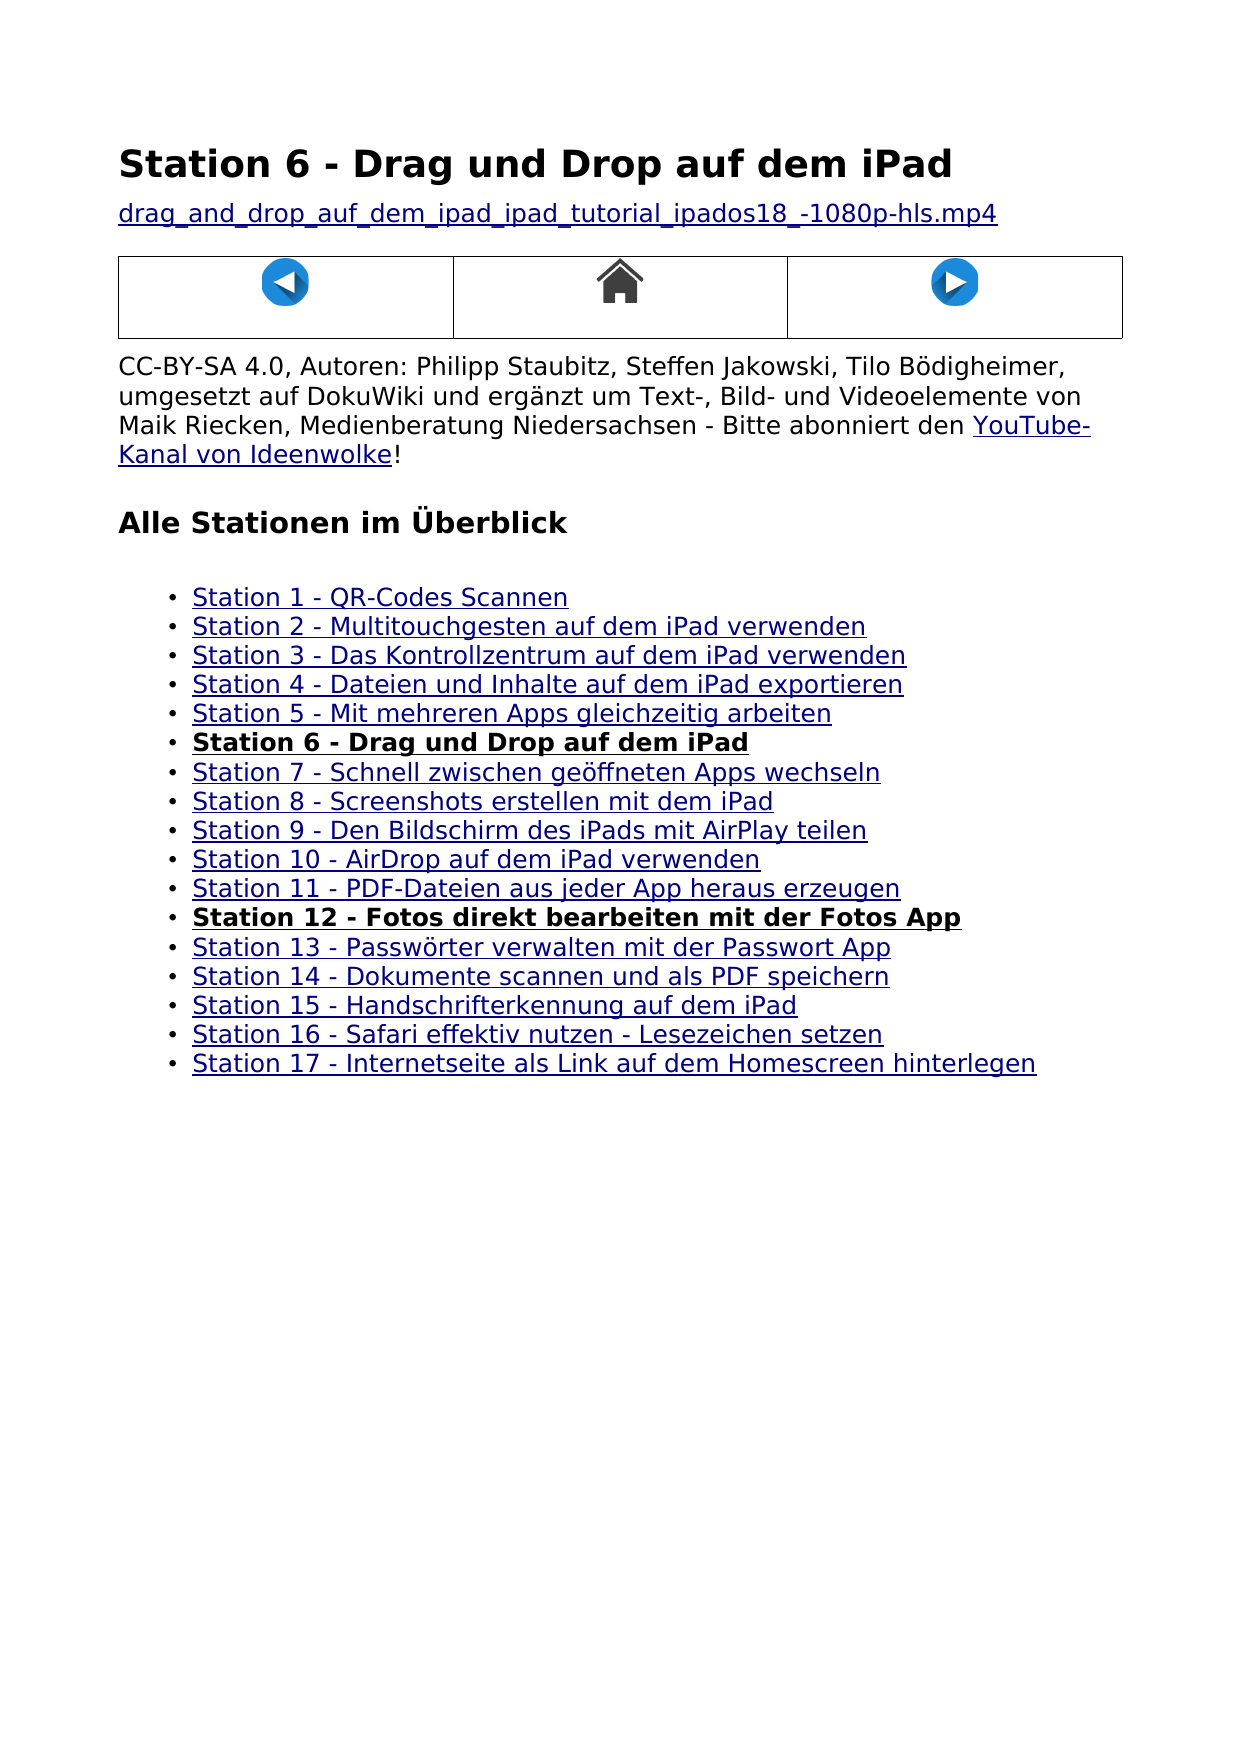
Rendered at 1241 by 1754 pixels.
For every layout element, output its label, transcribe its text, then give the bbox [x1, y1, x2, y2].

text drag_and_drop_auf_dem_ipad_ipad_tutorial_ipados18_-1080p-hls.mp4 [118, 199, 1122, 228]
table_header [119, 257, 453, 338]
list Station 6 - Drag und Drop auf dem iPad [177, 728, 1122, 758]
list Station 3 - Das Kontrollzentrum auf dem iPad verwenden [177, 641, 1122, 670]
picture [931, 258, 979, 306]
list Station 5 - Mit mehreren Apps gleichzeitig arbeiten [177, 699, 1122, 728]
list Station 4 - Dateien und Inhalte auf dem iPad exportieren [177, 670, 1122, 699]
text CC-BY-SA 4.0, Autoren: Philipp Staubitz, Steffen Jakowski, Tilo Bödigheimer, umgesetzt auf DokuWiki und ergänzt um Text-, Bild- und Videoelemente von Maik Riecken, Medienberatung Niedersachsen - Bitte abonniert den YouTube-Kanal von Ideenwolke! [118, 353, 1122, 469]
list Station 11 - PDF-Dateien aus jeder App heraus erzeugen [177, 874, 1122, 903]
list Station 17 - Internetseite als Link auf dem Homescreen hinterlegen [177, 1049, 1122, 1078]
list Station 8 - Screenshots erstellen mit dem iPad [177, 787, 1122, 816]
subtitle Station 6 - Drag und Drop auf dem iPad [118, 143, 1122, 187]
picture [262, 258, 309, 306]
picture [596, 258, 644, 303]
list Station 13 - Passwörter verwalten mit der Passwort App [177, 933, 1122, 962]
list Station 1 - QR-Codes Scannen [177, 583, 1122, 612]
list Station 15 - Handschrifterkennung auf dem iPad [177, 991, 1122, 1020]
table_header [788, 257, 1122, 338]
list Station 12 - Fotos direkt bearbeiten mit der Fotos App [177, 903, 1122, 933]
list Station 7 - Schnell zwischen geöffneten Apps wechseln [177, 758, 1122, 787]
list Station 14 - Dokumente scannen und als PDF speichern [177, 962, 1122, 991]
list Station 16 - Safari effektiv nutzen - Lesezeichen setzen [177, 1020, 1122, 1049]
subtitle Alle Stationen im Überblick [118, 507, 1122, 541]
list Station 2 - Multitouchgesten auf dem iPad verwenden [177, 612, 1122, 641]
list Station 9 - Den Bildschirm des iPads mit AirPlay teilen [177, 816, 1122, 845]
list Station 10 - AirDrop auf dem iPad verwenden [177, 845, 1122, 874]
table_header [454, 257, 787, 338]
